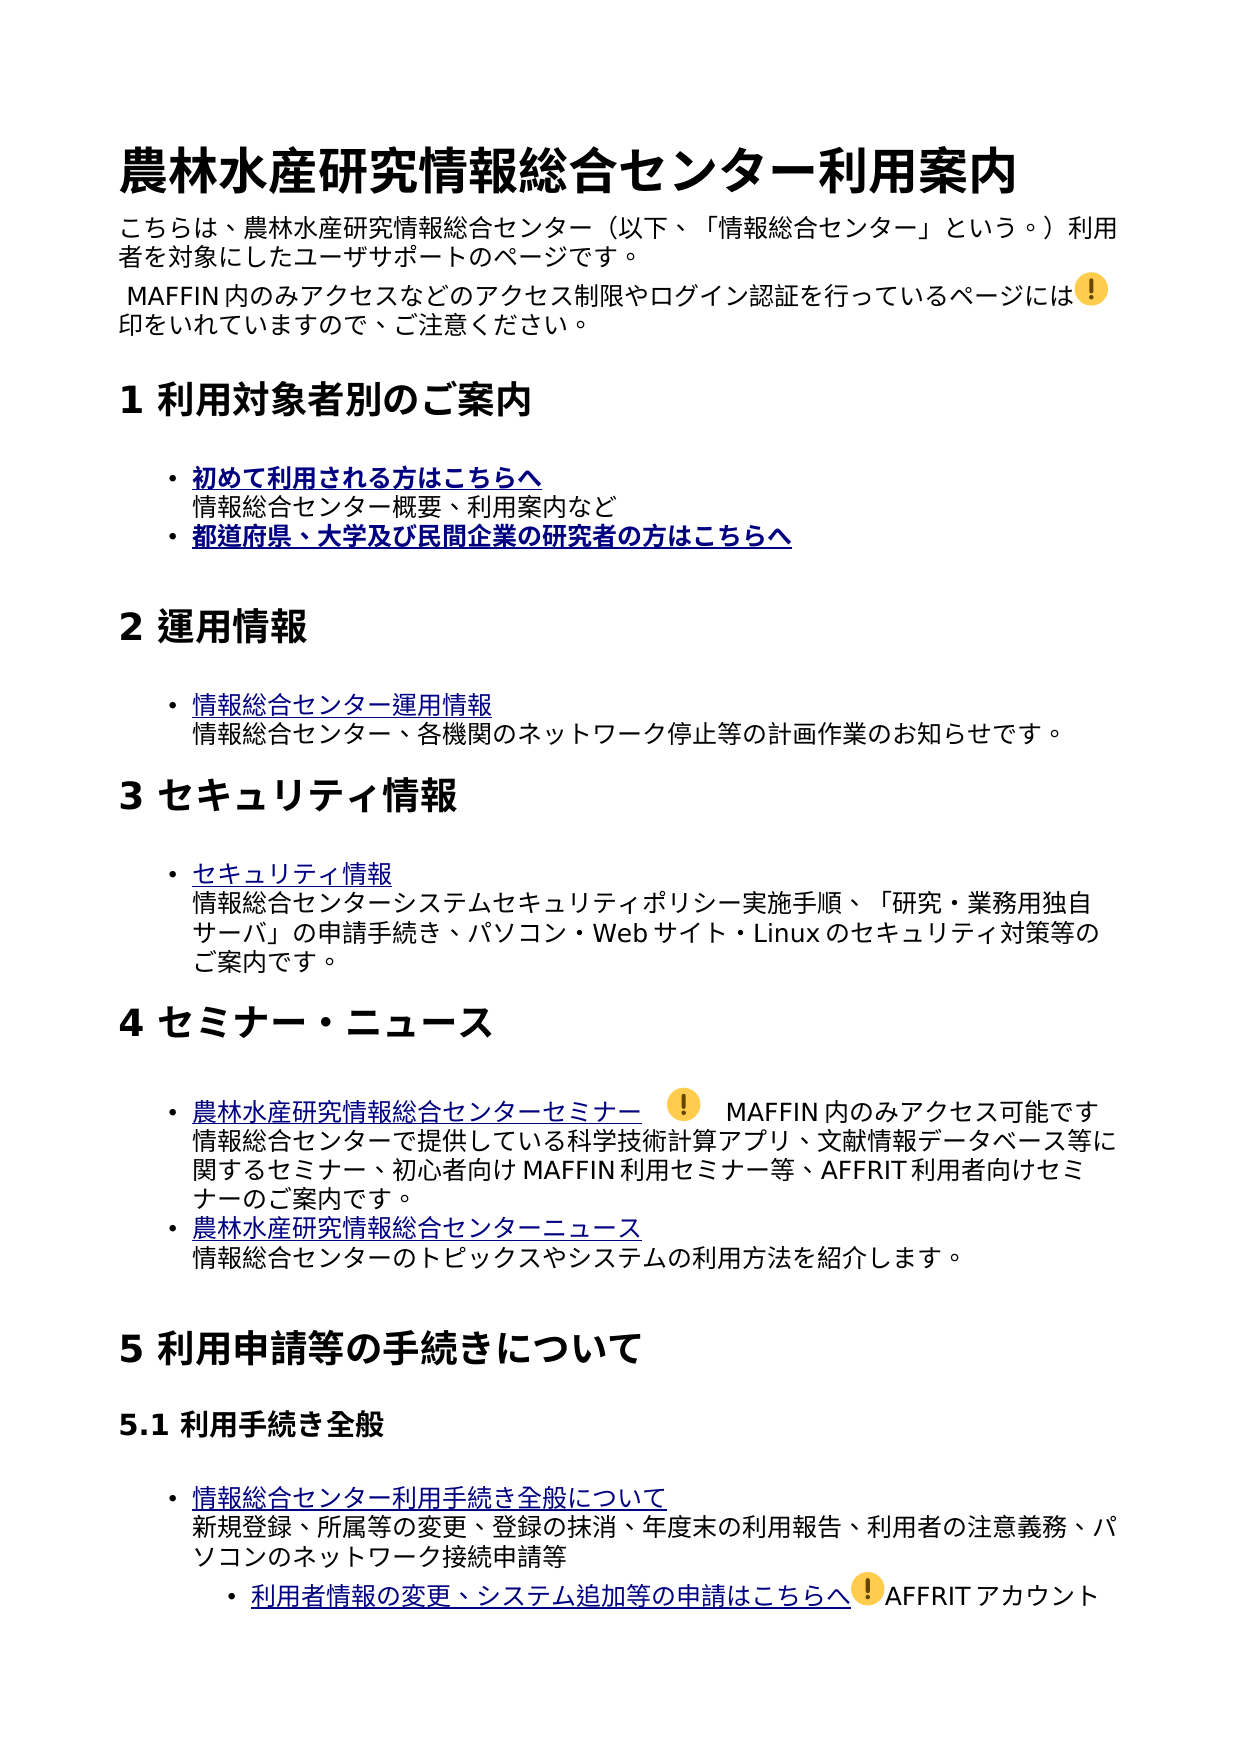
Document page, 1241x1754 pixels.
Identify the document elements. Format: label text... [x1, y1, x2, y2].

list 情報総合センター利用手続き全般について 新規登録、所属等の変更、登録の抹消、年度末の利用報告、利用者の注意義務、パソコンのネットワーク接続申請等 [177, 1484, 1122, 1572]
list セキュリティ情報 情報総合センターシステムセキュリティポリシー実施手順、「研究・業務用独自サーバ」の申請手続き、パソコン・Webサイト・Linuxのセキュリティ対策等のご案内です。 [177, 860, 1122, 977]
list 初めて利用される方はこちらへ 情報総合センター概要、利用案内など [177, 464, 1122, 522]
subtitle 3 セキュリティ情報 [118, 775, 1122, 818]
subtitle 5.1 利用手続き全般 [118, 1408, 1122, 1442]
list 農林水産研究情報総合センターセミナー MAFFIN内のみアクセス可能です 情報総合センターで提供している科学技術計算アプリ、文献情報データベース等に関するセミナー、初心者向けMAFFIN利用セミナー等、AFFRIT利用者向けセミナーのご案内です。 [177, 1088, 1122, 1214]
list 情報総合センター運用情報 情報総合センター、各機関のネットワーク停止等の計画作業のお知らせです。 [177, 691, 1122, 750]
list 利用者情報の変更、システム追加等の申請はこちらへAFFRITアカウント [236, 1572, 1122, 1611]
subtitle 5 利用申請等の手続きについて [118, 1327, 1122, 1371]
subtitle 4 セミナー・ニュース [118, 1002, 1122, 1046]
list 都道府県、大学及び民間企業の研究者の方はこちらへ [177, 522, 1122, 551]
subtitle 農林水産研究情報総合センター利用案内 [118, 143, 1122, 201]
subtitle 2 運用情報 [118, 606, 1122, 649]
text こちらは、農林水産研究情報総合センター（以下、「情報総合センター」という。）利用者を対象にしたユーザサポートのページです。 MAFFIN内のみアクセスなどのアクセス制限やログイン認証を行っているページには印をいれていますので、ご注意ください。 [118, 214, 1122, 341]
subtitle 1 利用対象者別のご案内 [118, 378, 1122, 422]
list 農林水産研究情報総合センターニュース 情報総合センターのトピックスやシステムの利用方法を紹介します。 [177, 1214, 1122, 1273]
